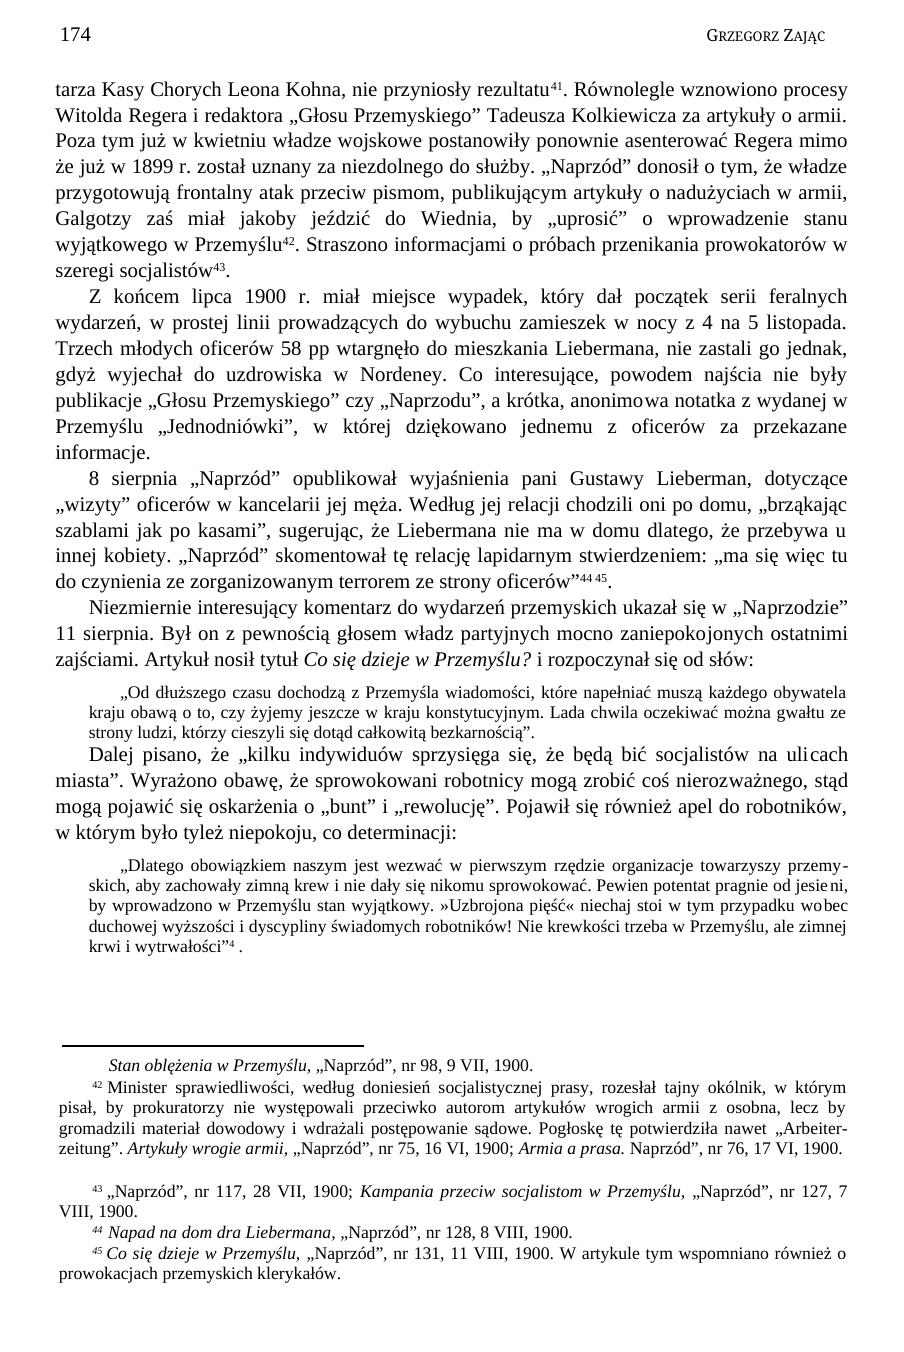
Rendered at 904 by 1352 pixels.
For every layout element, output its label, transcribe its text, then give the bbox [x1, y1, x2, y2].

text 45 Co się dzieje w Przemyślu, „Naprzód”, nr 131, 11 VIII, 1900. W artykule tym wspomniano również o prowokacjach przemyskich klerykałów. [59, 1243, 848, 1283]
text 43 „Naprzód”, nr 117, 28 VII, 1900; Kampania przeciw socjalistom w Przemyślu, „Naprzód”, nr 127, 7 VIII, 1900. [59, 1181, 848, 1219]
text Dalej pisano, że „kilku indywiduów sprzysięga się, że będą bić socjalistów na uli­cach miasta”. Wyrażono obawę, że sprowokowani robotnicy mogą zrobić coś nieroz­ważnego, stąd mogą pojawić się oskarżenia o „bunt” i „rewolucję”. Pojawił się również apel do robotników, w którym było tyleż niepokoju, co determinacji: [55, 742, 848, 844]
text 42 Minister sprawiedliwości, według doniesień socjalistycznej prasy, rozesłał tajny okólnik, w którym pisał, by prokuratorzy nie występowali przeciwko autorom artykułów wrogich armii z osobna, lecz by gromadzili materiał dowodowy i wdrażali postępowanie sądowe. Pogłoskę tę potwierdziła nawet „Arbeiter­zeitung”. Artykuły wrogie armii, „Naprzód”, nr 75, 16 VI, 1900; Armia a prasa. Naprzód”, nr 76, 17 VI, 1900. [59, 1077, 848, 1158]
text tarza Kasy Chorych Leona Kohna, nie przyniosły rezultatu41. Równolegle wznowiono procesy Witolda Regera i redaktora „Głosu Przemyskiego” Tadeusza Kolkiewicza za artykuły o armii. Poza tym już w kwietniu władze wojskowe postanowiły ponownie asenterować Regera mimo że już w 1899 r. został uznany za niezdolnego do służby. „Naprzód” donosił o tym, że władze przygotowują frontalny atak przeciw pismom, pu­blikującym artykuły o nadużyciach w armii, Galgotzy zaś miał jakoby jeździć do Wied­nia, by „uprosić” o wprowadzenie stanu wyjątkowego w Przemyślu42. Straszono infor­macjami o próbach przenikania prowokatorów w szeregi socjalistów43. [55, 77, 848, 282]
text 8 sierpnia „Naprzód” opublikował wyjaśnienia pani Gustawy Lieberman, dotyczące „wizyty” oficerów w kancelarii jej męża. Według jej relacji chodzili oni po domu, „brząkając szablami jak po kasami”, sugerując, że Liebermana nie ma w domu dlatego, że przebywa u innej kobiety. „Naprzód” skomentował tę relację lapidarnym stwierdze­niem: „ma się więc tu do czynienia ze zorganizowanym terrorem ze strony oficerów”44 45. [55, 466, 848, 593]
text Niezmiernie interesujący komentarz do wydarzeń przemyskich ukazał się w „Na­przodzie” 11 sierpnia. Był on z pewnością głosem władz partyjnych mocno zaniepoko­jonych ostatnimi zajściami. Artykuł nosił tytuł Co się dzieje w Przemyślu? i rozpoczynał się od słów: [55, 595, 848, 671]
text 44 Napad na dom dra Liebermana, „Naprzód”, nr 128, 8 VIII, 1900. [59, 1222, 848, 1242]
text 174 [59, 22, 93, 46]
text „Dlatego obowiązkiem naszym jest wezwać w pierwszym rzędzie organizacje towarzyszy przemy­skich, aby zachowały zimną krew i nie dały się nikomu sprowokować. Pewien potentat pragnie od jesie­ni, by wprowadzono w Przemyślu stan wyjątkowy. »Uzbrojona pięść« niechaj stoi w tym przypadku wo­bec duchowej wyższości i dyscypliny świadomych robotników! Nie krewkości trzeba w Przemyślu, ale zimnej krwi i wytrwałości”4 . [88, 854, 848, 956]
text Stan oblężenia w Przemyślu, „Naprzód”, nr 98, 9 VII, 1900. [59, 1054, 848, 1075]
text Grzegorz Zając [706, 24, 844, 47]
text Z końcem lipca 1900 r. miał miejsce wypadek, który dał początek serii feralnych wydarzeń, w prostej linii prowadzących do wybuchu zamieszek w nocy z 4 na 5 listopada. Trzech młodych oficerów 58 pp wtargnęło do mieszkania Liebermana, nie zastali go jednak, gdyż wyjechał do uzdrowiska w Nordeney. Co interesujące, powodem najścia nie były publikacje „Głosu Przemyskiego” czy „Naprzodu”, a krótka, anonimo­wa notatka z wydanej w Przemyślu „Jednodniówki”, w której dziękowano jednemu z oficerów za przekazane informacje. [55, 284, 848, 464]
text „Od dłuższego czasu dochodzą z Przemyśla wiadomości, które napełniać muszą każdego obywatela kraju obawą o to, czy żyjemy jeszcze w kraju konstytucyjnym. Lada chwila oczekiwać można gwałtu ze strony ludzi, którzy cieszyli się dotąd całkowitą bezkarnością”. [88, 681, 848, 742]
